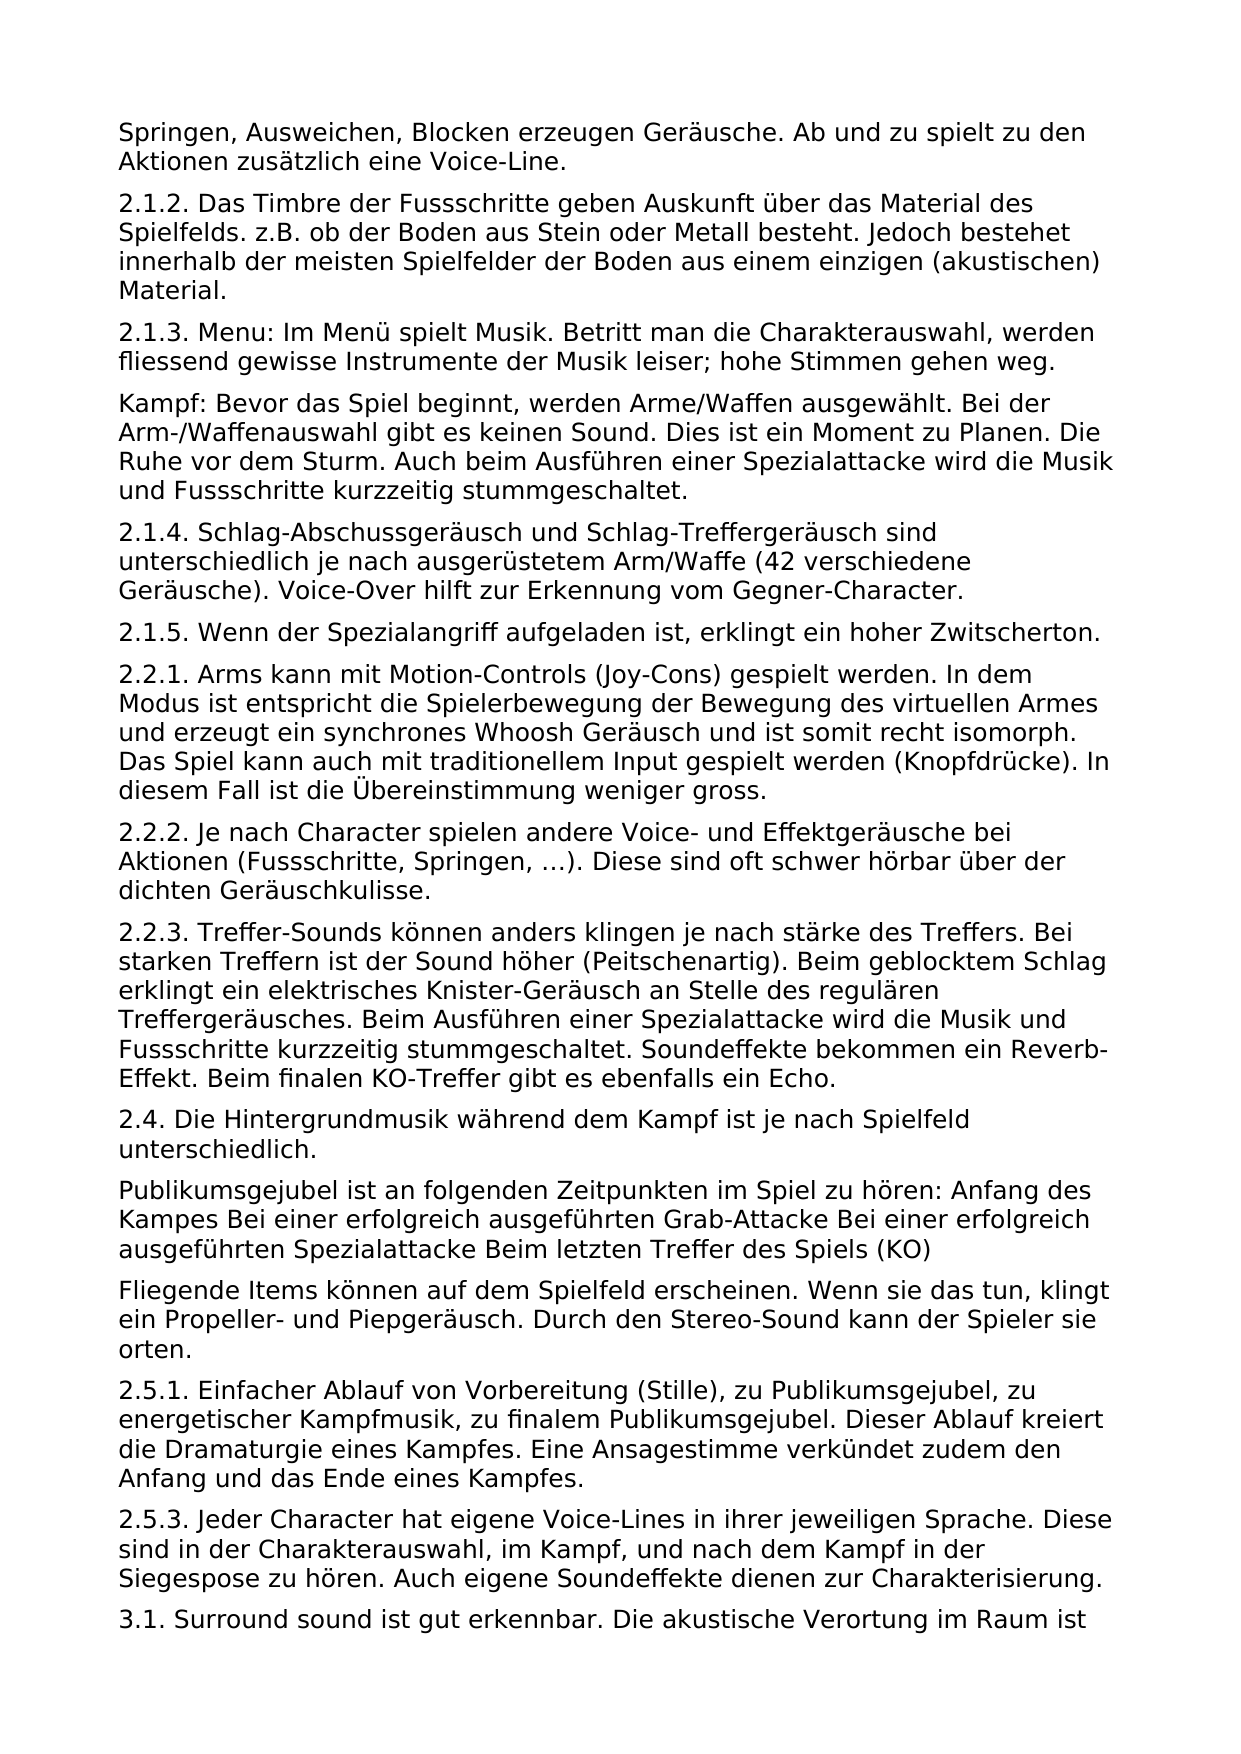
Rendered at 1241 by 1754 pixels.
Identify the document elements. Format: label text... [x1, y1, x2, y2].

text 2.5.1. Einfacher Ablauf von Vorbereitung (Stille), zu Publikumsgejubel, zu energetischer Kampfmusik, zu finalem Publikumsgejubel. Dieser Ablauf kreiert die Dramaturgie eines Kampfes. Eine Ansagestimme verkündet zudem den Anfang und das Ende eines Kampfes. [118, 1376, 1122, 1493]
text Springen, Ausweichen, Blocken erzeugen Geräusche. Ab und zu spielt zu den Aktionen zusätzlich eine Voice-Line. [118, 118, 1122, 176]
text 2.1.3. Menu: Im Menü spielt Musik. Betritt man die Charakterauswahl, werden fliessend gewisse Instrumente der Musik leiser; hohe Stimmen gehen weg. [118, 318, 1122, 376]
text 2.1.5. Wenn der Spezialangriff aufgeladen ist, erklingt ein hoher Zwitscherton. [118, 618, 1122, 647]
text 2.2.2. Je nach Character spielen andere Voice- und Effektgeräusche bei Aktionen (Fussschritte, Springen, …). Diese sind oft schwer hörbar über der dichten Geräuschkulisse. [118, 818, 1122, 906]
text Publikumsgejubel ist an folgenden Zeitpunkten im Spiel zu hören: Anfang des Kampes Bei einer erfolgreich ausgeführten Grab-Attacke Bei einer erfolgreich ausgeführten Spezialattacke Beim letzten Treffer des Spiels (KO) [118, 1176, 1122, 1264]
text 2.2.3. Treffer-Sounds können anders klingen je nach stärke des Treffers. Bei starken Treffern ist der Sound höher (Peitschenartig). Beim geblocktem Schlag erklingt ein elektrisches Knister-Geräusch an Stelle des regulären Treffergeräusches. Beim Ausführen einer Spezialattacke wird die Musik und Fussschritte kurzzeitig stummgeschaltet. Soundeffekte bekommen ein Reverb-Effekt. Beim finalen KO-Treffer gibt es ebenfalls ein Echo. [118, 918, 1122, 1093]
text 2.4. Die Hintergrundmusik während dem Kampf ist je nach Spielfeld unterschiedlich. [118, 1106, 1122, 1164]
text 2.1.4. Schlag-Abschussgeräusch und Schlag-Treffergeräusch sind unterschiedlich je nach ausgerüstetem Arm/Waffe (42 verschiedene Geräusche). Voice-Over hilft zur Erkennung vom Gegner-Character. [118, 518, 1122, 606]
text 2.1.2. Das Timbre der Fussschritte geben Auskunft über das Material des Spielfelds. z.B. ob der Boden aus Stein oder Metall besteht. Jedoch bestehet innerhalb der meisten Spielfelder der Boden aus einem einzigen (akustischen) Material. [118, 189, 1122, 306]
text 2.5.3. Jeder Character hat eigene Voice-Lines in ihrer jeweiligen Sprache. Diese sind in der Charakterauswahl, im Kampf, und nach dem Kampf in der Siegespose zu hören. Auch eigene Soundeffekte dienen zur Charakterisierung. [118, 1506, 1122, 1593]
text 2.2.1. Arms kann mit Motion-Controls (Joy-Cons) gespielt werden. In dem Modus ist entspricht die Spielerbewegung der Bewegung des virtuellen Armes und erzeugt ein synchrones Whoosh Geräusch und ist somit recht isomorph. Das Spiel kann auch mit traditionellem Input gespielt werden (Knopfdrücke). In diesem Fall ist die Übereinstimmung weniger gross. [118, 660, 1122, 806]
text 3.1. Surround sound ist gut erkennbar. Die akustische Verortung im Raum ist [118, 1606, 1122, 1635]
text Fliegende Items können auf dem Spielfeld erscheinen. Wenn sie das tun, klingt ein Propeller- und Piepgeräusch. Durch den Stereo-Sound kann der Spieler sie orten. [118, 1276, 1122, 1364]
text Kampf: Bevor das Spiel beginnt, werden Arme/Waffen ausgewählt. Bei der Arm-/Waffenauswahl gibt es keinen Sound. Dies ist ein Moment zu Planen. Die Ruhe vor dem Sturm. Auch beim Ausführen einer Spezialattacke wird die Musik und Fussschritte kurzzeitig stummgeschaltet. [118, 389, 1122, 506]
